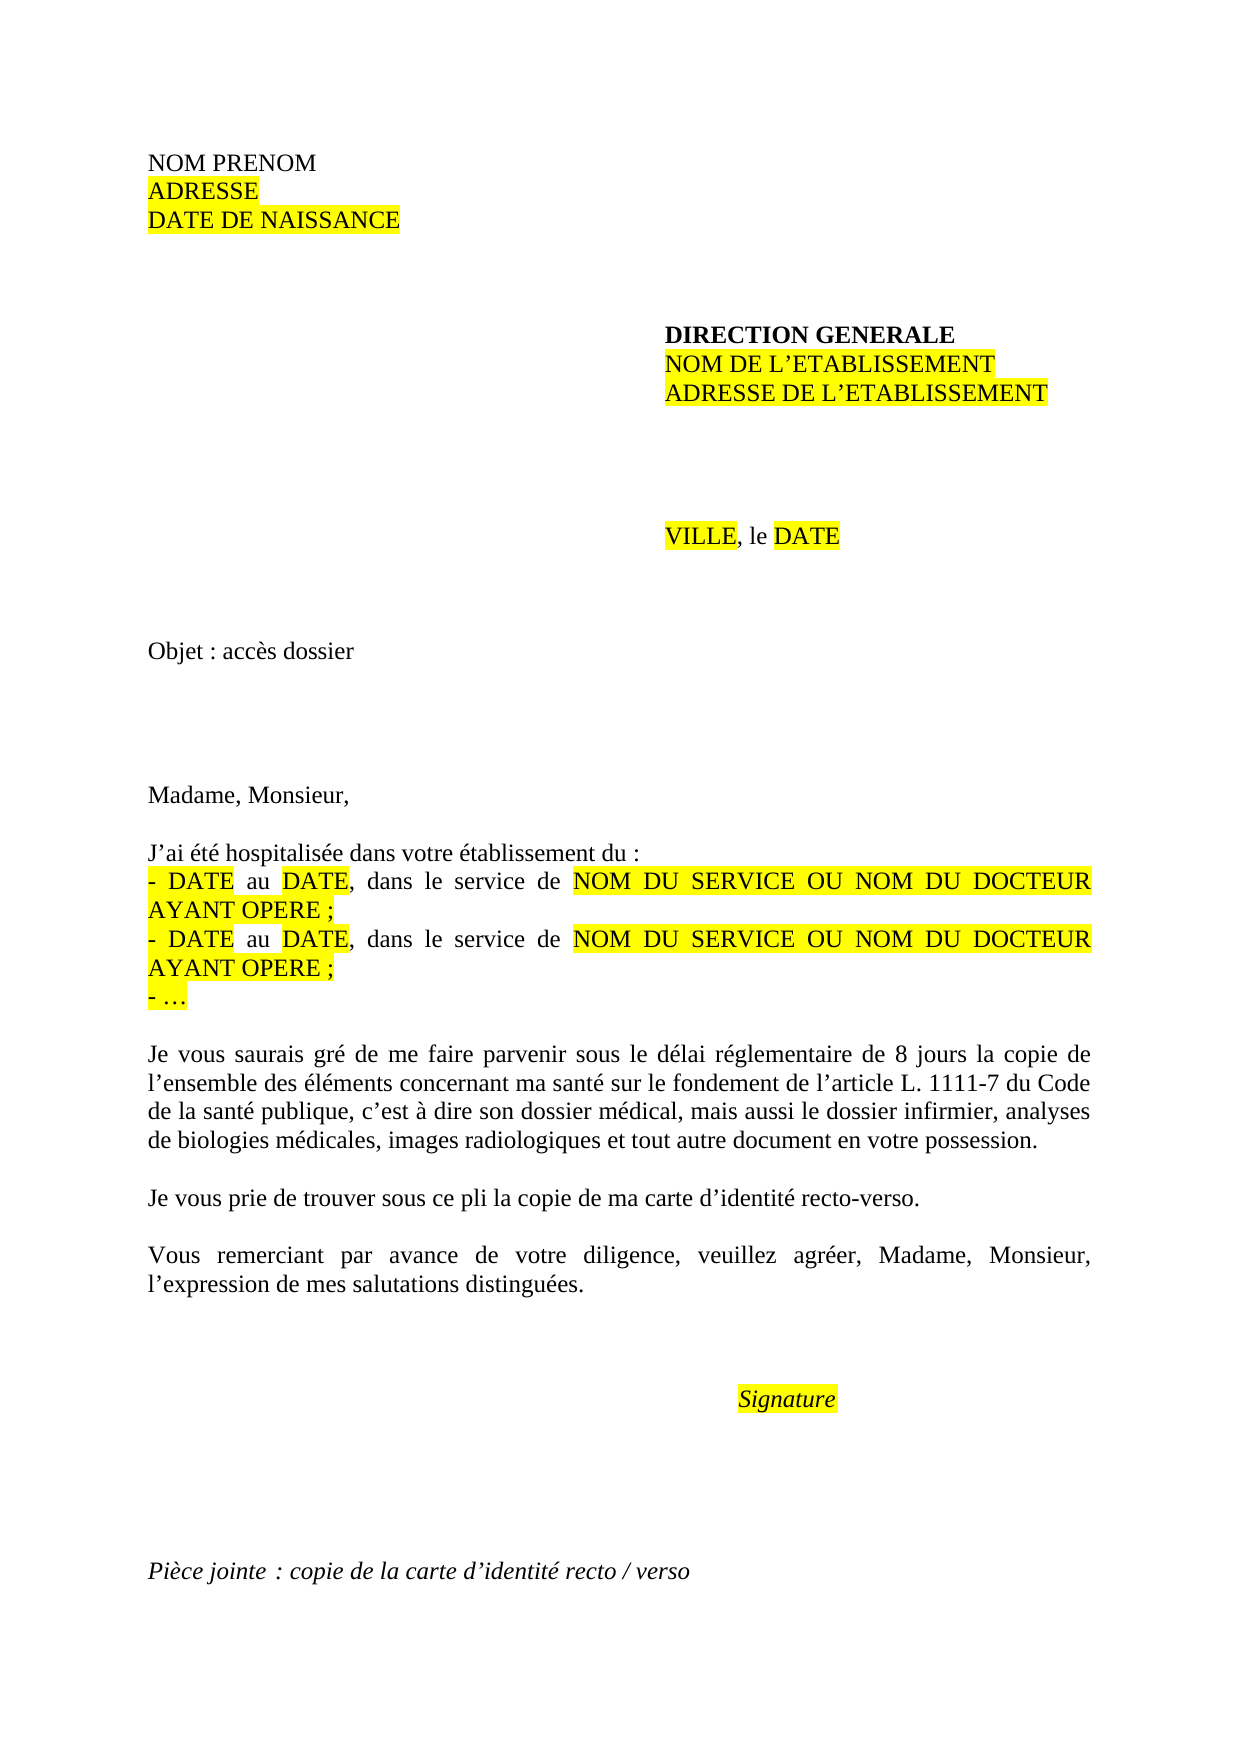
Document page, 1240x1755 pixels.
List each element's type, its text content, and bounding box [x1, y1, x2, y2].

text Je vous saurais gré de me faire parvenir sous le délai réglementaire de 8 jours la copie de l’ensemble des éléments concernant ma santé sur le fondement de l’article L. 1111-7 du Code de la santé publique, c’est à dire son dossier médical, mais aussi le dossier infirmier, analyses de biologies médicales, images radiologiques et tout autre document en votre possession. [148, 1039, 1092, 1154]
text DIRECTION GENERALE [148, 320, 1092, 349]
text Pièce jointe : copie de la carte d’identité recto / verso [148, 1556, 1092, 1585]
text NOM DE L’ETABLISSEMENT [148, 349, 1092, 378]
text Madame, Monsieur, [148, 780, 1092, 809]
text Je vous prie de trouver sous ce pli la copie de ma carte d’identité recto-verso. [148, 1183, 1092, 1211]
text J’ai été hospitalisée dans votre établissement du : [148, 838, 1092, 866]
text ADRESSE DE L’ETABLISSEMENT [148, 378, 1092, 406]
text Objet : accès dossier [148, 636, 1092, 665]
text - … [148, 981, 1092, 1010]
text NOM PRENOM [148, 148, 1092, 176]
text VILLE, le DATE [148, 521, 1092, 550]
text - DATE au DATE, dans le service de NOM DU SERVICE OU NOM DU DOCTEUR AYANT OPERE ; [148, 866, 1092, 924]
text Vous remerciant par avance de votre diligence, veuillez agréer, Madame, Monsieur, l’expression de mes salutations distinguées. [148, 1240, 1092, 1298]
text Signature [148, 1384, 1092, 1413]
text - DATE au DATE, dans le service de NOM DU SERVICE OU NOM DU DOCTEUR AYANT OPERE ; [148, 924, 1092, 981]
text ADRESSE DATE DE NAISSANCE [148, 176, 1092, 234]
